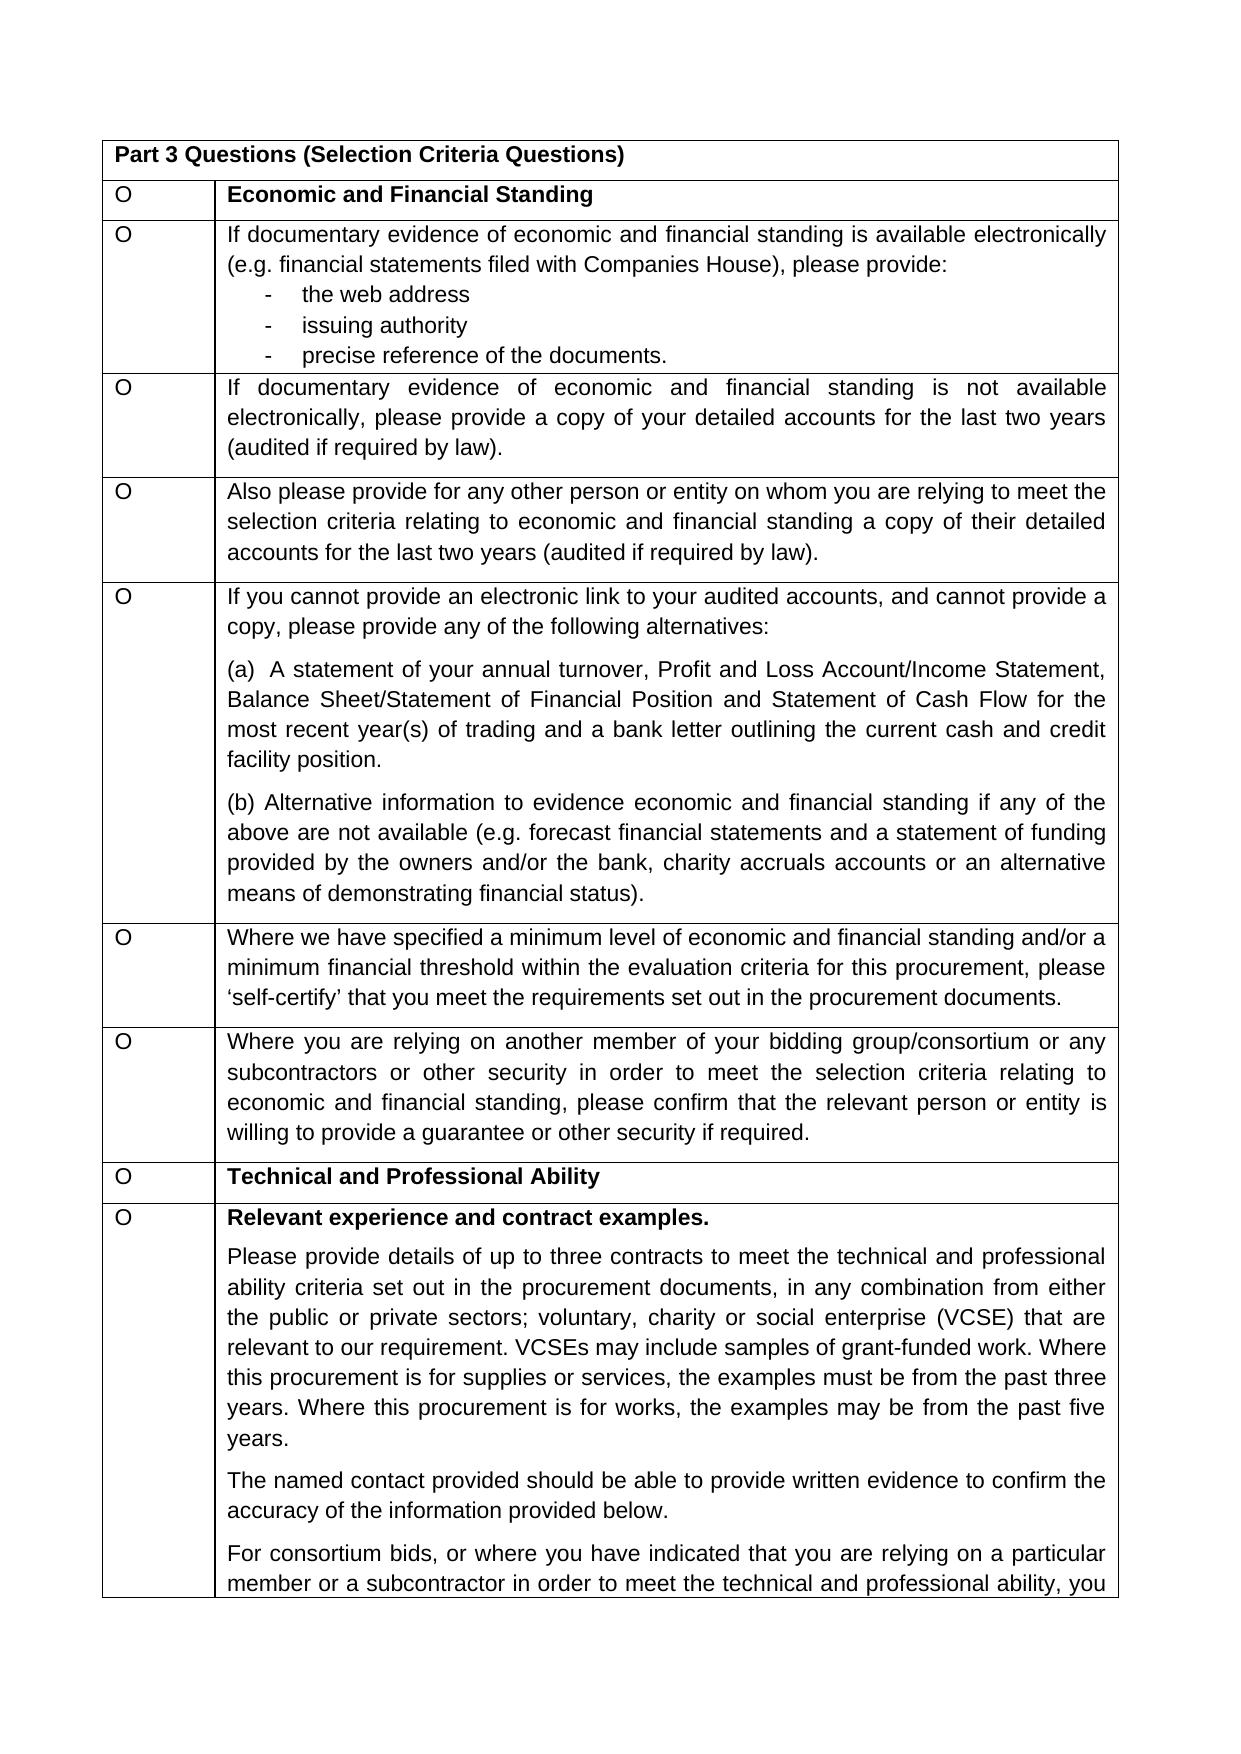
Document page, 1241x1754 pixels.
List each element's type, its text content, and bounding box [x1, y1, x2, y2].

table_cell Relevant experience and contract examples. Please provide details of up to three contracts to meet the technical and professional ability criteria set out in the procurement documents, in any combination from either the public or private sectors; voluntary, charity or social enterprise (VCSE) that are relevant to our requirement. VCSEs may include samples of grant-funded work. Where this procurement is for supplies or services, the examples must be from the past three years. Where this procurement is for works, the examples may be from the past five years. The named contact provided should be able to provide written evidence to confirm the accuracy of the information provided below. For consortium bids, or where you have indicated that you are relying on a particular member or a subcontractor in order to meet the technical and professional ability, you [216, 1204, 1118, 1597]
table_cell O [103, 181, 214, 220]
table_cell Also please provide for any other person or entity on whom you are relying to meet the selection criteria relating to economic and financial standing a copy of their detailed accounts for the last two years (audited if required by law). [216, 478, 1118, 582]
table_cell O [103, 924, 214, 1027]
table_cell O [103, 221, 214, 372]
table_cell O [103, 1028, 214, 1162]
table_cell O [103, 583, 214, 923]
table_cell If documentary evidence of economic and financial standing is not available electronically, please provide a copy of your detailed accounts for the last two years (audited if required by law). [216, 374, 1118, 477]
table_cell If documentary evidence of economic and financial standing is available electronically (e.g. financial statements filed with Companies House), please provide: the web address issuing authority precise reference of the documents. [216, 221, 1118, 372]
table_cell O [103, 1204, 214, 1597]
table_cell Where we have specified a minimum level of economic and financial standing and/or a minimum financial threshold within the evaluation criteria for this procurement, please ‘self-certify’ that you meet the requirements set out in the procurement documents. [216, 924, 1118, 1027]
table_cell Technical and Professional Ability [216, 1163, 1118, 1203]
table_header Part 3 Questions (Selection Criteria Questions) [103, 141, 1118, 180]
table_cell Economic and Financial Standing [216, 181, 1118, 220]
table_cell If you cannot provide an electronic link to your audited accounts, and cannot provide a copy, please provide any of the following alternatives: (a) A statement of your annual turnover, Profit and Loss Account/Income Statement, Balance Sheet/Statement of Financial Position and Statement of Cash Flow for the most recent year(s) of trading and a bank letter outlining the current cash and credit facility position. (b) Alternative information to evidence economic and financial standing if any of the above are not available (e.g. forecast financial statements and a statement of funding provided by the owners and/or the bank, charity accruals accounts or an alternative means of demonstrating financial status). [216, 583, 1118, 923]
table_cell O [103, 478, 214, 582]
table_cell O [103, 374, 214, 477]
table_cell O [103, 1163, 214, 1203]
table_cell Where you are relying on another member of your bidding group/consortium or any subcontractors or other security in order to meet the selection criteria relating to economic and financial standing, please confirm that the relevant person or entity is willing to provide a guarantee or other security if required. [216, 1028, 1118, 1162]
